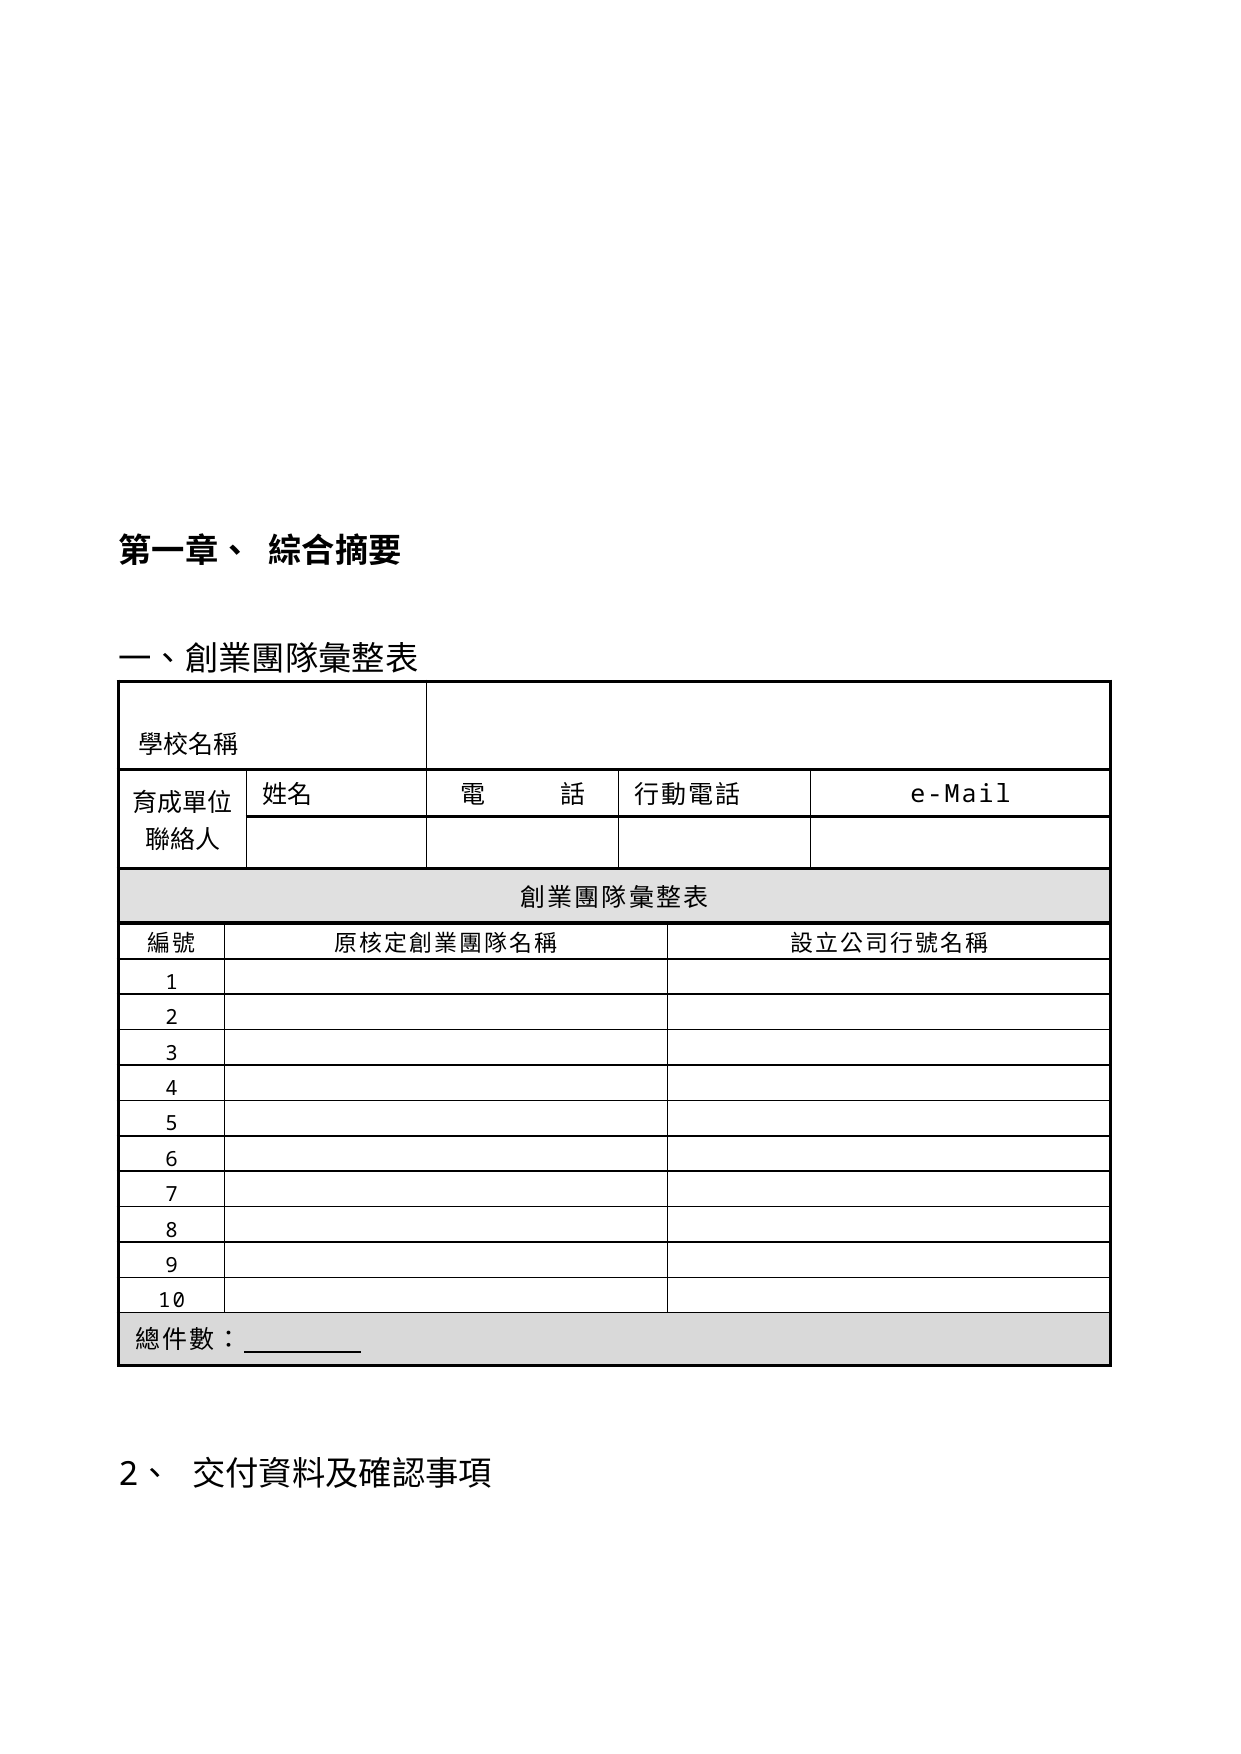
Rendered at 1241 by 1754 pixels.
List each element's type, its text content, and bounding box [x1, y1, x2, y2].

table_header 學校名稱 [120, 683, 426, 768]
table_cell 10 [120, 1278, 224, 1312]
table_cell [668, 1243, 1109, 1277]
table_cell [225, 1172, 667, 1206]
table_cell [225, 1101, 667, 1135]
table_cell 編號 [120, 925, 224, 958]
table_cell [225, 1207, 667, 1241]
table_cell [668, 995, 1109, 1029]
table_cell 5 [120, 1101, 224, 1135]
table_cell [668, 1066, 1109, 1099]
table_cell [668, 1278, 1109, 1312]
table_cell [225, 1030, 667, 1064]
text 第一章、 綜合摘要 [118, 506, 1122, 631]
table_cell [225, 1278, 667, 1312]
table_cell 設立公司行號名稱 [668, 925, 1109, 958]
table_cell [619, 818, 810, 867]
table_cell 7 [120, 1172, 224, 1206]
table_cell [225, 960, 667, 993]
table_cell 育成單位 聯絡人 [120, 771, 246, 867]
table_cell 3 [120, 1030, 224, 1064]
table_cell 創業團隊彙整表 [120, 870, 1109, 921]
table_cell 姓名 [247, 771, 426, 815]
table_cell 行動電話 [619, 771, 810, 815]
text 一、創業團隊彙整表 [118, 631, 1122, 679]
table_cell [225, 1137, 667, 1170]
table_cell 原核定創業團隊名稱 [225, 925, 667, 958]
table_cell [668, 1101, 1109, 1135]
table_cell [247, 818, 426, 867]
table_cell [668, 1172, 1109, 1206]
table_cell 9 [120, 1243, 224, 1277]
table_cell e-Mail [811, 771, 1109, 815]
table_cell [668, 960, 1109, 993]
table_cell [225, 1066, 667, 1099]
table_cell 4 [120, 1066, 224, 1099]
table_header [427, 683, 1109, 768]
table_cell 2 [120, 995, 224, 1029]
table_cell [811, 818, 1109, 867]
table_cell [225, 1243, 667, 1277]
table_cell [668, 1137, 1109, 1170]
list 交付資料及確認事項 [118, 1429, 1122, 1492]
table_cell 總件數： [120, 1313, 1109, 1364]
table_cell [668, 1030, 1109, 1064]
table_cell [668, 1207, 1109, 1241]
table_cell 8 [120, 1207, 224, 1241]
table_cell 6 [120, 1137, 224, 1170]
table_cell [427, 818, 618, 867]
table_cell [225, 995, 667, 1029]
table_cell 1 [120, 960, 224, 993]
table_cell 電 話 [427, 771, 618, 815]
